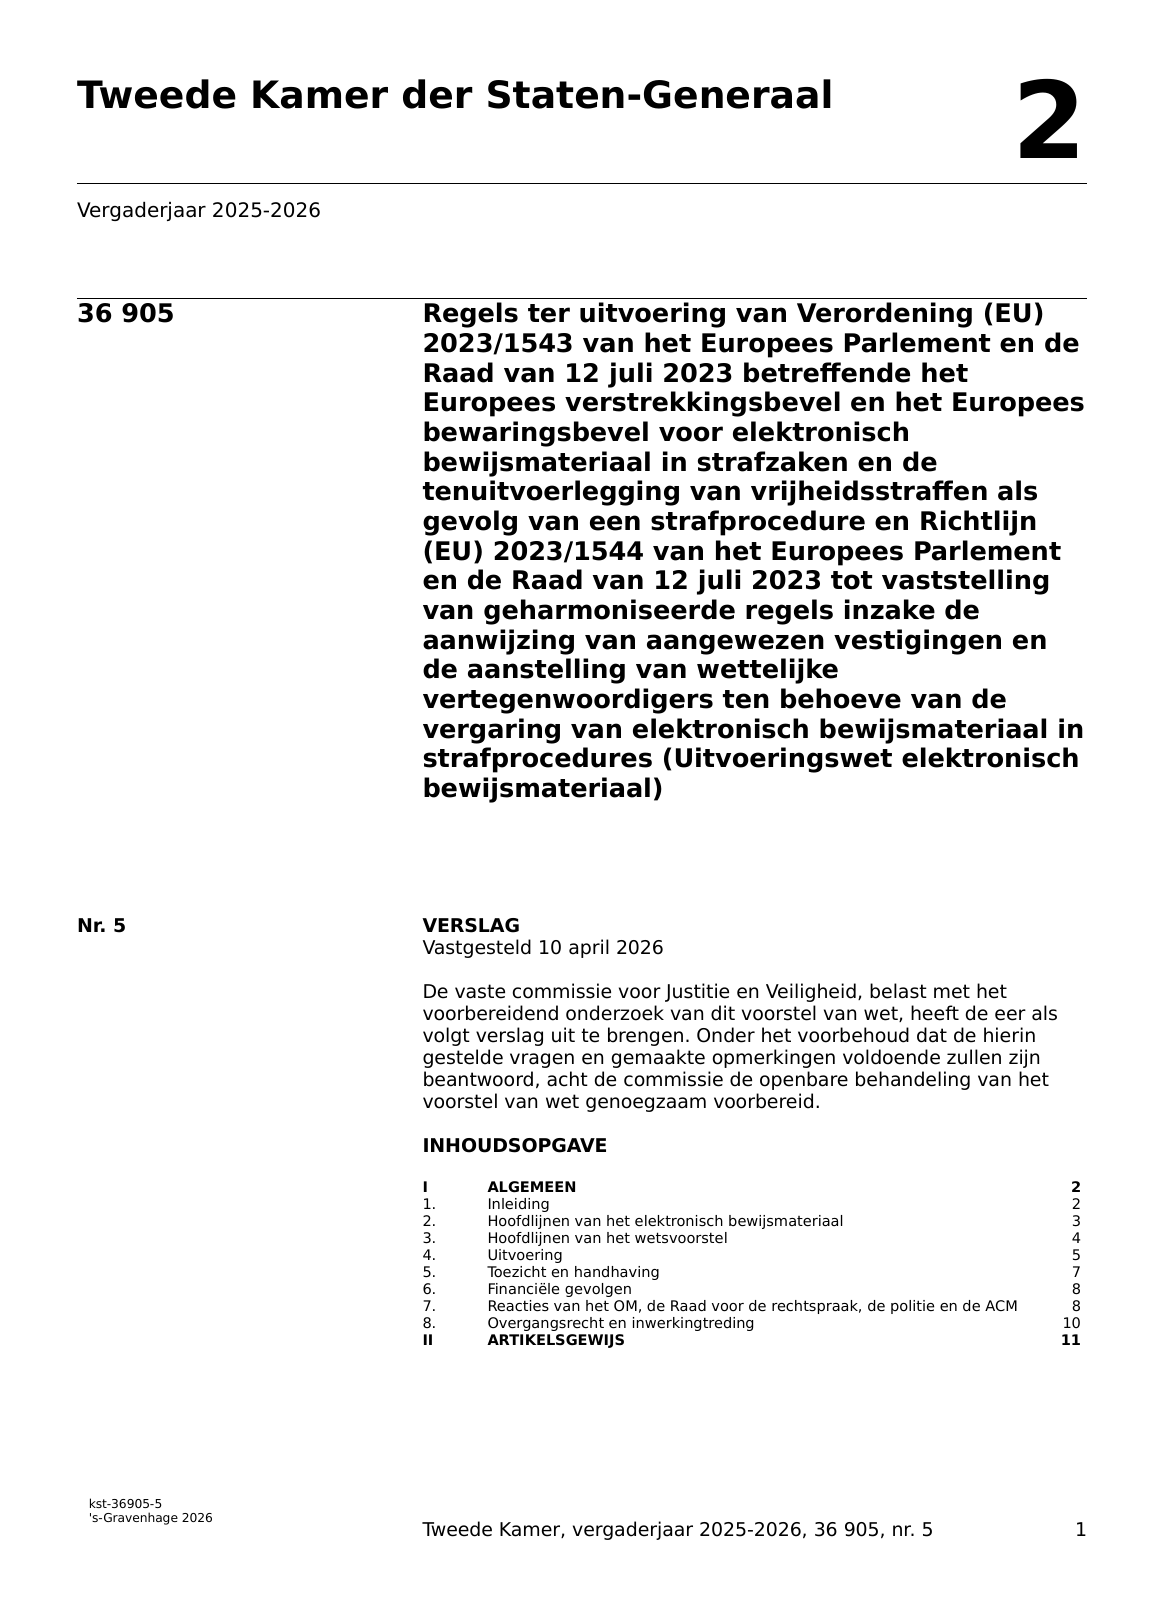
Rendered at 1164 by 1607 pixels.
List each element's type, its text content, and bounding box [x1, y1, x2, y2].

text kst-36905-5 [88, 1497, 323, 1511]
subtitle INHOUDSOPGAVE [422, 1135, 1087, 1157]
table_header ALGEMEEN [481, 1179, 1028, 1196]
table_cell 2. [422, 1213, 481, 1230]
table_cell Toezicht en handhaving [481, 1264, 1028, 1281]
table_header 2 [1028, 1179, 1087, 1196]
table_header 2 [886, 59, 1087, 183]
table_cell Reacties van het OM, de Raad voor de rechtspraak, de politie en de ACM [481, 1298, 1028, 1314]
table_header I [422, 1179, 481, 1196]
text De vaste commissie voor Justitie en Veiligheid, belast met het voorbereidend onderzoek van dit voorstel van wet, heeft de eer als volgt verslag uit te brengen. Onder het voorbehoud dat de hierin gestelde vragen en gemaakte opmerkingen voldoende zullen zijn beantwoord, acht de commissie de openbare behandeling van het voorstel van wet genoegzaam voorbereid. [422, 981, 1087, 1113]
table_cell Inleiding [481, 1196, 1028, 1213]
table_header Tweede Kamer der Staten-Generaal [77, 59, 886, 183]
table_cell 4 [1028, 1230, 1087, 1247]
table_cell 11 [1028, 1332, 1087, 1348]
table_cell 7 [1028, 1264, 1087, 1281]
table_cell 3 [1028, 1213, 1087, 1230]
subtitle Nr. 5 VERSLAG [77, 915, 1087, 937]
subtitle 36 905 Regels ter uitvoering van Verordening (EU) 2023/1543 van het Europees Parlement en de Raad van 12 juli 2023 betreffende het Europees verstrekkingsbevel en het Europees bewaringsbevel voor elektronisch bewijsmateriaal in strafzaken en de tenuitvoerlegging van vrijheidsstraffen als gevolg van een strafprocedure en Richtlijn (EU) 2023/1544 van het Europees Parlement en de Raad van 12 juli 2023 tot vaststelling van geharmoniseerde regels inzake de aanwijzing van aangewezen vestigingen en de aanstelling van wettelijke vertegenwoordigers ten behoeve van de vergaring van elektronisch bewijsmateriaal in strafprocedures (Uitvoeringswet elektronisch bewijsmateriaal) [77, 299, 1087, 804]
table_cell 2 [1028, 1196, 1087, 1213]
text Vastgesteld 10 april 2026 [422, 937, 1087, 959]
table_cell Overgangsrecht en inwerkingtreding [481, 1315, 1028, 1332]
table_cell Vergaderjaar 2025-2026 [77, 184, 1087, 298]
table_cell 6. [422, 1281, 481, 1298]
table_cell II [422, 1332, 481, 1348]
table_cell 5 [1028, 1247, 1087, 1264]
table_cell Financiële gevolgen [481, 1281, 1028, 1298]
table_cell 3. [422, 1230, 481, 1247]
table_cell 8 [1028, 1281, 1087, 1298]
table_cell 5. [422, 1264, 481, 1281]
table_cell Uitvoering [481, 1247, 1028, 1264]
table_cell 8. [422, 1315, 481, 1332]
text 's-Gravenhage 2026 [88, 1511, 323, 1525]
table_cell Hoofdlijnen van het elektronisch bewijsmateriaal [481, 1213, 1028, 1230]
table_cell 7. [422, 1298, 481, 1314]
table_cell Hoofdlijnen van het wetsvoorstel [481, 1230, 1028, 1247]
table_cell 1. [422, 1196, 481, 1213]
table_cell 10 [1028, 1315, 1087, 1332]
table_cell 8 [1028, 1298, 1087, 1314]
table_cell ARTIKELSGEWIJS [481, 1332, 1028, 1348]
table_cell 4. [422, 1247, 481, 1264]
